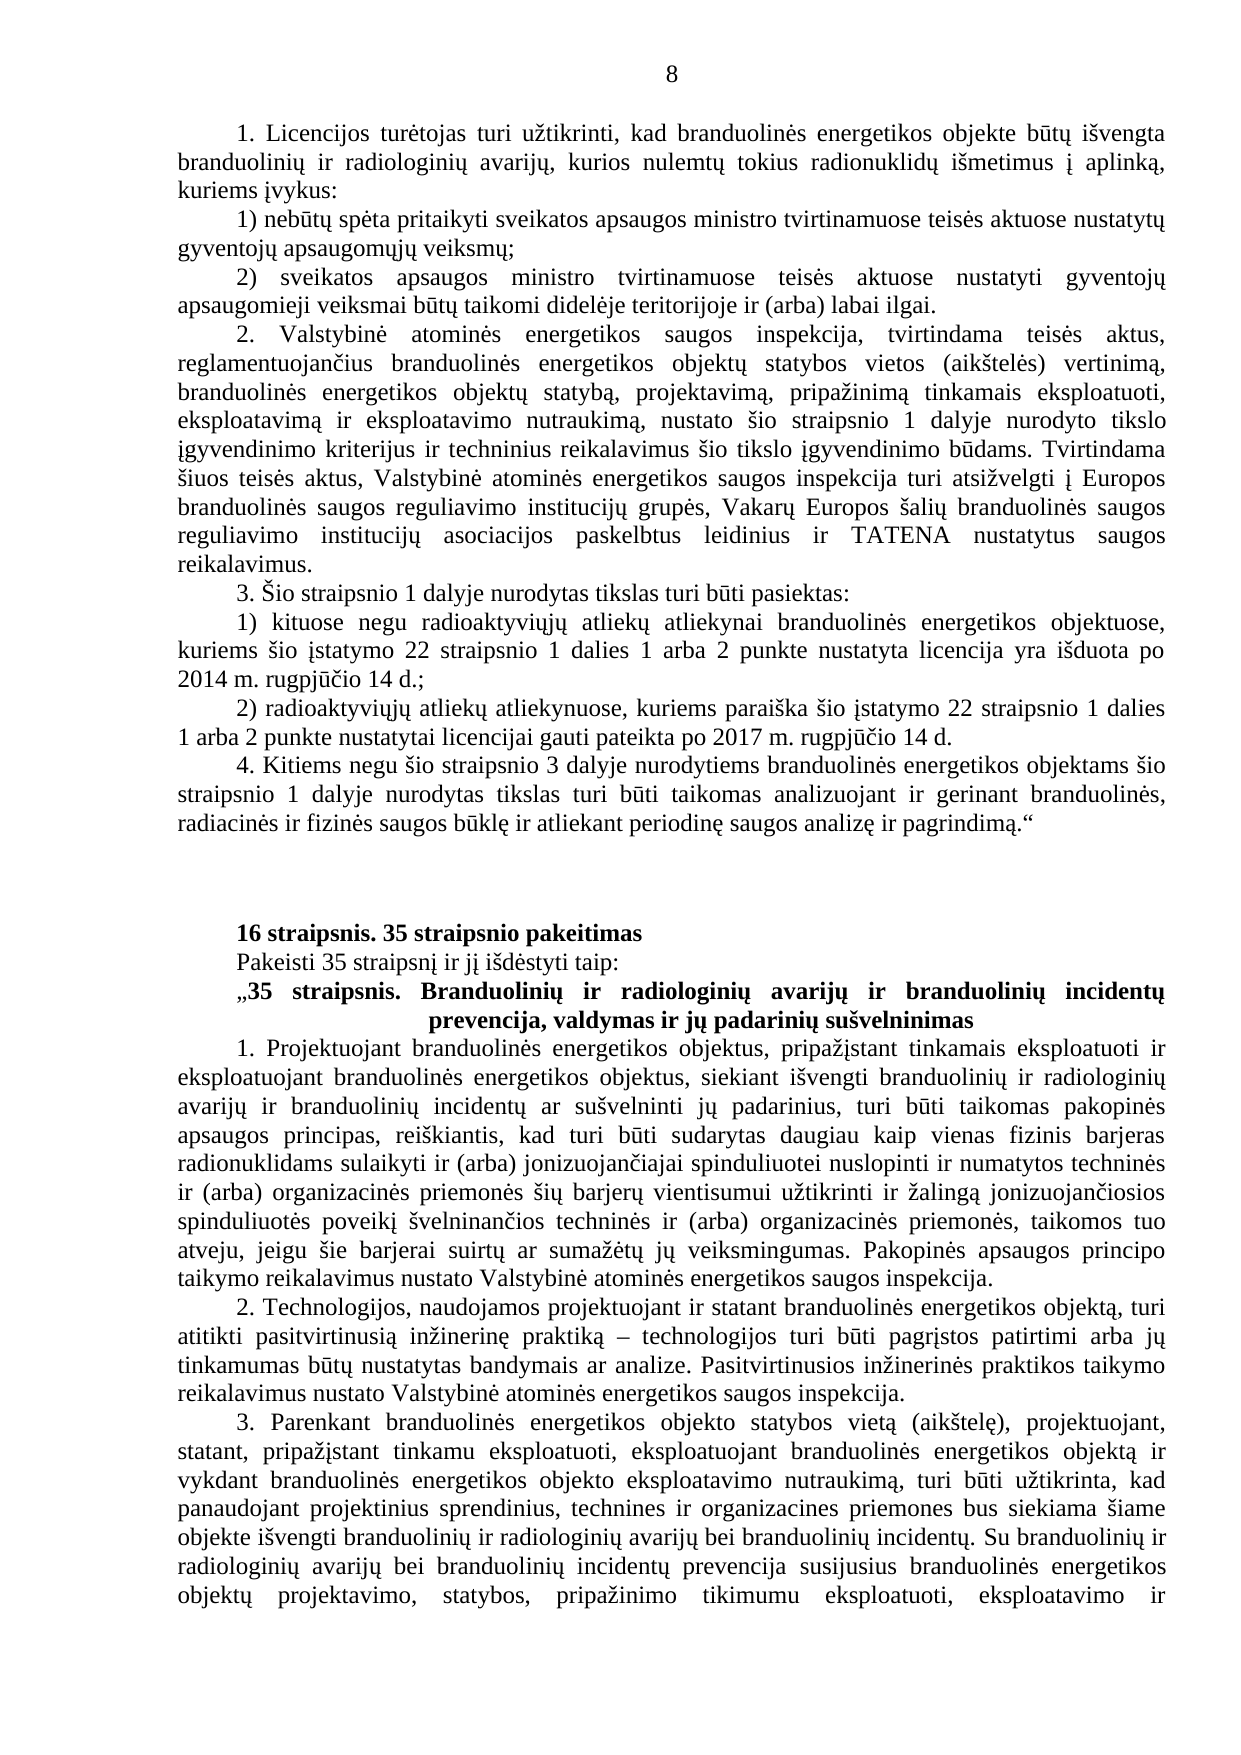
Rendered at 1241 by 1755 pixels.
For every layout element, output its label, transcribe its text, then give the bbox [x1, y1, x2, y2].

text 2. Valstybinė atominės energetikos saugos inspekcija, tvirtindama teisės aktus, reglamentuojančius branduolinės energetikos objektų statybos vietos (aikštelės) vertinimą, branduolinės energetikos objektų statybą, projektavimą, pripažinimą tinkamais eksploatuoti, eksploatavimą ir eksploatavimo nutraukimą, nustato šio straipsnio 1 dalyje nurodyto tikslo įgyvendinimo kriterijus ir techninius reikalavimus šio tikslo įgyvendinimo būdams. Tvirtindama šiuos teisės aktus, Valstybinė atominės energetikos saugos inspekcija turi atsižvelgti į Europos branduolinės saugos reguliavimo institucijų grupės, Vakarų Europos šalių branduolinės saugos reguliavimo institucijų asociacijos paskelbtus leidinius ir TATENA nustatytus saugos reikalavimus. [177, 319, 1166, 578]
text 3. Parenkant branduolinės energetikos objekto statybos vietą (aikštelę), projektuojant, statant, pripažįstant tinkamu eksploatuoti, eksploatuojant branduolinės energetikos objektą ir vykdant branduolinės energetikos objekto eksploatavimo nutraukimą, turi būti užtikrinta, kad panaudojant projektinius sprendinius, technines ir organizacines priemones bus siekiama šiame objekte išvengti branduolinių ir radiologinių avarijų bei branduolinių incidentų. Su branduolinių ir radiologinių avarijų bei branduolinių incidentų prevencija susijusius branduolinės energetikos objektų projektavimo, statybos, pripažinimo tikimumu eksploatuoti, eksploatavimo ir [177, 1407, 1166, 1608]
text 4. Kitiems negu šio straipsnio 3 dalyje nurodytiems branduolinės energetikos objektams šio straipsnio 1 dalyje nurodytas tikslas turi būti taikomas analizuojant ir gerinant branduolinės, radiacinės ir fizinės saugos būklę ir atliekant periodinę saugos analizę ir pagrindimą.“ [177, 751, 1166, 837]
text 1) kituose negu radioaktyviųjų atliekų atliekynai branduolinės energetikos objektuose, kuriems šio įstatymo 22 straipsnio 1 dalies 1 arba 2 punkte nustatyta licencija yra išduota po 2014 m. rugpjūčio 14 d.; [177, 607, 1166, 693]
text „35 straipsnis. Branduolinių ir radiologinių avarijų ir branduolinių incidentų prevencija, valdymas ir jų padarinių sušvelninimas [236, 976, 1166, 1033]
text 16 straipsnis. 35 straipsnio pakeitimas [177, 918, 1166, 947]
text 1. Projektuojant branduolinės energetikos objektus, pripažįstant tinkamais eksploatuoti ir eksploatuojant branduolinės energetikos objektus, siekiant išvengti branduolinių ir radiologinių avarijų ir branduolinių incidentų ar sušvelninti jų padarinius, turi būti taikomas pakopinės apsaugos principas, reiškiantis, kad turi būti sudarytas daugiau kaip vienas fizinis barjeras radionuklidams sulaikyti ir (arba) jonizuojančiajai spinduliuotei nuslopinti ir numatytos techninės ir (arba) organizacinės priemonės šių barjerų vientisumui užtikrinti ir žalingą jonizuojančiosios spinduliuotės poveikį švelninančios techninės ir (arba) organizacinės priemonės, taikomos tuo atveju, jeigu šie barjerai suirtų ar sumažėtų jų veiksmingumas. Pakopinės apsaugos principo taikymo reikalavimus nustato Valstybinė atominės energetikos saugos inspekcija. [177, 1033, 1166, 1292]
text 2) radioaktyviųjų atliekų atliekynuose, kuriems paraiška šio įstatymo 22 straipsnio 1 dalies 1 arba 2 punkte nustatytai licencijai gauti pateikta po 2017 m. rugpjūčio 14 d. [177, 693, 1166, 751]
text 3. Šio straipsnio 1 dalyje nurodytas tikslas turi būti pasiektas: [177, 578, 1166, 607]
text Pakeisti 35 straipsnį ir jį išdėstyti taip: [177, 947, 1166, 976]
text 2. Technologijos, naudojamos projektuojant ir statant branduolinės energetikos objektą, turi atitikti pasitvirtinusią inžinerinę praktiką – technologijos turi būti pagrįstos patirtimi arba jų tinkamumas būtų nustatytas bandymais ar analize. Pasitvirtinusios inžinerinės praktikos taikymo reikalavimus nustato Valstybinė atominės energetikos saugos inspekcija. [177, 1292, 1166, 1407]
text 2) sveikatos apsaugos ministro tvirtinamuose teisės aktuose nustatyti gyventojų apsaugomieji veiksmai būtų taikomi didelėje teritorijoje ir (arba) labai ilgai. [177, 262, 1166, 319]
text 1) nebūtų spėta pritaikyti sveikatos apsaugos ministro tvirtinamuose teisės aktuose nustatytų gyventojų apsaugomųjų veiksmų; [177, 204, 1166, 262]
text 1. Licencijos turėtojas turi užtikrinti, kad branduolinės energetikos objekte būtų išvengta branduolinių ir radiologinių avarijų, kurios nulemtų tokius radionuklidų išmetimus į aplinką, kuriems įvykus: [177, 118, 1166, 204]
